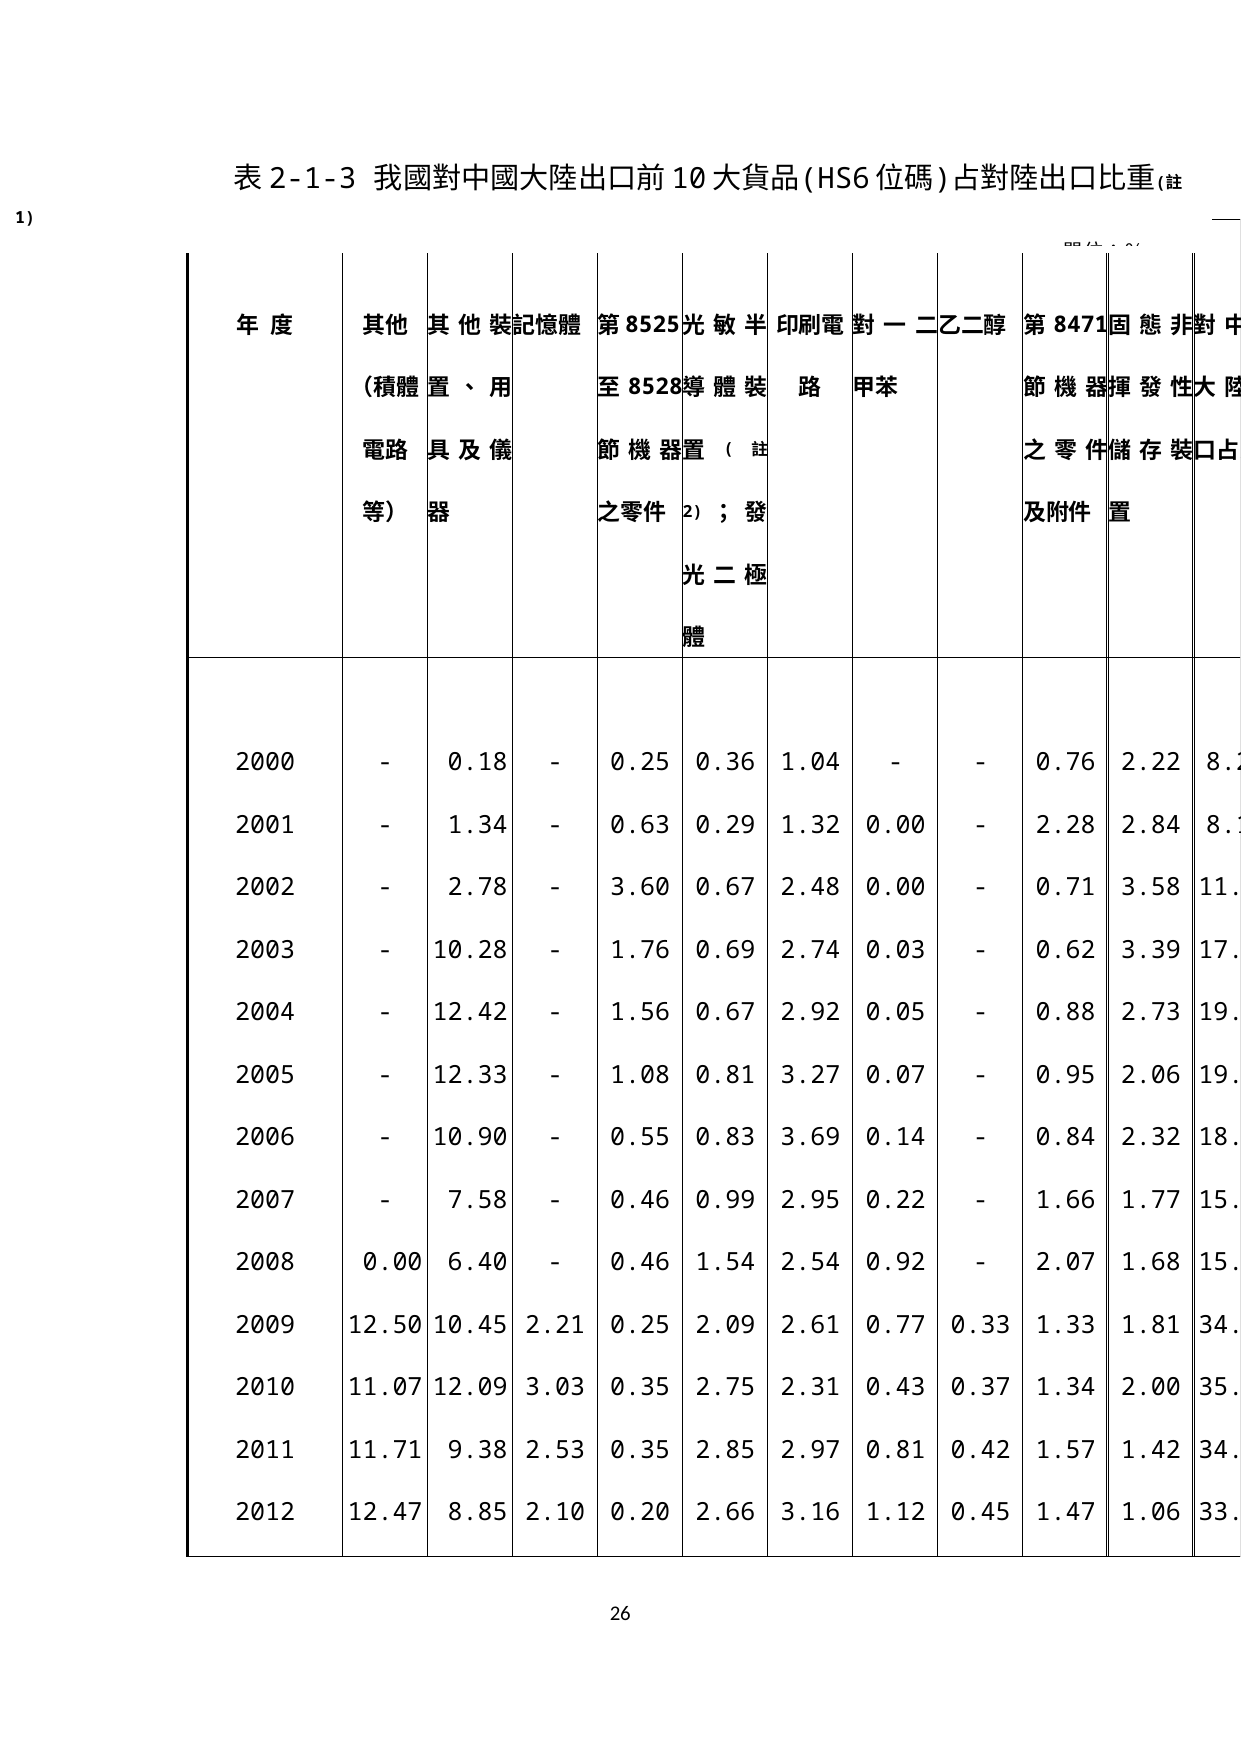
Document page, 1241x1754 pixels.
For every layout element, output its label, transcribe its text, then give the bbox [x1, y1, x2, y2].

table_header 其他裝置、用具及儀器 [428, 253, 512, 657]
text 單位：％ [15, 231, 1145, 246]
table_cell 0.25 0.63 3.60 1.76 1.56 1.08 0.55 0.46 0.46 0.25 0.35 0.35 0.20 0.21 0.66 2.86 3.98 3.64 3.87 3.95 3.56 3.29 [598, 658, 682, 1556]
table_header 光敏半導體裝置(註2)；發光二極體 [683, 253, 767, 657]
table_cell 2000 2001 2002 2003 2004 2005 2006 2007 2008 2009 2010 2011 2012 2013 2014 2015 2016 2017 第1季 第2季 第3季 第4季 [189, 658, 342, 1556]
text 表2-1-3 我國對中國大陸出口前10大貨品(HS6位碼)占對陸出口比重(註1) [15, 160, 1197, 231]
table_header 乙二醇 [938, 253, 1022, 657]
table_header 第8471節機器之零件及附件 [1023, 253, 1106, 657]
table_header 對中國大陸出口占比 [1195, 220, 1240, 657]
table_cell - - - - - - - - - 0.33 0.37 0.42 0.45 0.59 0.96 1.26 1.52 1.31 1.45 1.25 1.33 1.27 [938, 658, 1022, 1556]
table_cell - - - - - - - - 0.00 12.50 11.07 11.71 12.47 12.97 14.57 15.77 21.70 23.62 22.29 19.97 23.37 27.77 [343, 658, 427, 1556]
table_cell - - - - - - - - - 2.21 3.03 2.53 2.10 2.49 3.52 4.09 4.41 5.20 5.22 6.15 5.14 4.49 [513, 658, 597, 1556]
table_header 其他 （積體電路等） [343, 253, 427, 657]
table_header 第8525 至8528節機器之零件 [598, 253, 682, 657]
table_cell 8.20 8.15 11.36 17.23 19.75 19.90 18.31 15.26 15.32 34.17 35.43 34.15 33.91 36.56 37.13 40.11 45.07 49.06 48.66 47.05 48.95 51.15 [1195, 658, 1240, 1556]
table_cell - 0.00 0.00 0.03 0.05 0.07 0.14 0.22 0.92 0.77 0.43 0.81 1.12 2.96 2.11 1.56 1.43 1.47 1.67 1.14 1.54 1.53 [853, 658, 937, 1556]
table_cell 0.36 0.29 0.67 0.69 0.67 0.81 0.83 0.99 1.54 2.09 2.75 2.85 2.66 3.06 3.44 3.35 2.88 2.77 2.64 2.68 1.72 3.24 [683, 658, 767, 1556]
table_header 固態非揮發性儲存裝置 [1109, 253, 1192, 657]
table_cell 0.18 1.34 2.78 10.28 12.42 12.33 10.90 7.58 6.40 10.45 12.09 9.38 8.85 8.41 6.01 5.35 4.32 6.38 6.16 6.86 6.75 5.84 [428, 658, 512, 1556]
table_header 記憶體 [513, 253, 597, 657]
table_header 年 度 [189, 253, 342, 657]
table_header 印刷電路 [768, 253, 852, 657]
table_cell 1.04 1.32 2.48 2.74 2.92 3.27 3.69 2.95 2.54 2.61 2.31 2.97 3.16 2.85 2.99 3.23 2.65 2.13 2.51 2.50 2.71 1.66 [768, 658, 852, 1556]
table_header 對一二甲苯 [853, 253, 937, 657]
table_cell 2.22 2.84 3.58 3.39 2.73 2.06 2.32 1.77 1.68 1.81 2.00 1.42 1.06 0.79 1.12 1.19 1.02 1.27 1.13 1.43 1.40 1.08 [1109, 658, 1192, 1556]
table_cell 0.76 2.28 0.71 0.62 0.88 0.95 0.84 1.66 2.07 1.33 1.34 1.57 1.47 1.60 1.61 1.48 1.08 1.27 1.62 1.12 1.43 0.98 [1023, 658, 1106, 1556]
